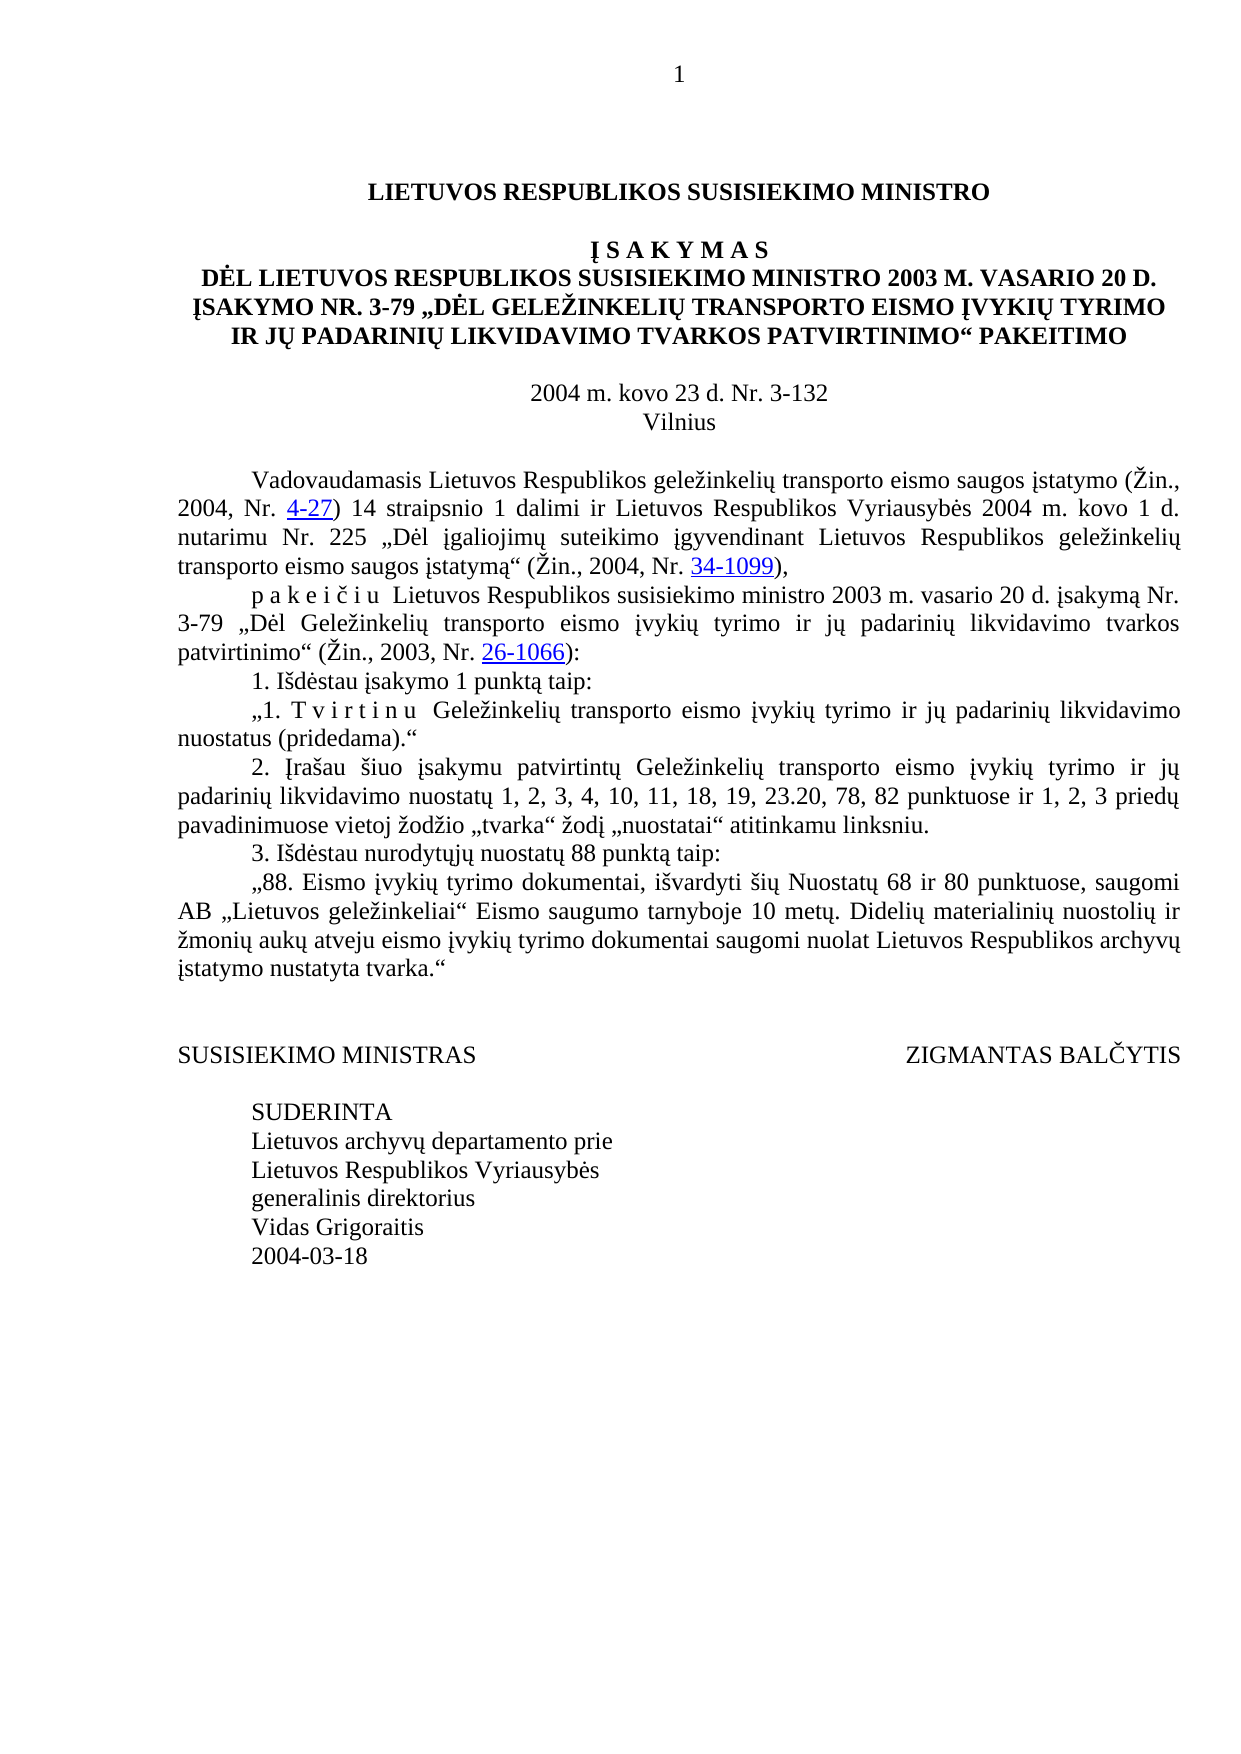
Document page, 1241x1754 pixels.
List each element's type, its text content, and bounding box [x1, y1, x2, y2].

text Vidas Grigoraitis [177, 1212, 1181, 1241]
text 2004 m. kovo 23 d. Nr. 3-132 [177, 378, 1181, 407]
text 2. Įrašau šiuo įsakymu patvirtintų Geležinkelių transporto eismo įvykių tyrimo ir jų padarinių likvidavimo nuostatų 1, 2, 3, 4, 10, 11, 18, 19, 23.20, 78, 82 punktuose ir 1, 2, 3 priedų pavadinimuose vietoj žodžio „tvarka“ žodį „nuostatai“ atitinkamu linksniu. [177, 752, 1181, 838]
text „1. Tvirtinu Geležinkelių transporto eismo įvykių tyrimo ir jų padarinių likvidavimo nuostatus (pridedama).“ [177, 695, 1181, 752]
text 1. Išdėstau įsakymo 1 punktą taip: [177, 666, 1181, 695]
text „88. Eismo įvykių tyrimo dokumentai, išvardyti šių Nuostatų 68 ir 80 punktuose, saugomi AB „Lietuvos geležinkeliai“ Eismo saugumo tarnyboje 10 metų. Didelių materialinių nuostolių ir žmonių aukų atveju eismo įvykių tyrimo dokumentai saugomi nuolat Lietuvos Respublikos archyvų įstatymo nustatyta tvarka.“ [177, 867, 1181, 982]
text Lietuvos archyvų departamento prie [177, 1126, 1181, 1155]
text 3. Išdėstau nurodytųjų nuostatų 88 punktą taip: [177, 838, 1181, 867]
text SUSISIEKIMO MINISTRAS ZIGMANTAS BALČYTIS [177, 1040, 1181, 1068]
text 2004-03-18 [177, 1241, 1181, 1270]
text generalinis direktorius [177, 1183, 1181, 1212]
text DĖL LIETUVOS RESPUBLIKOS SUSISIEKIMO MINISTRO 2003 M. VASARIO 20 D. ĮSAKYMO NR. 3-79 „DĖL GELEŽINKELIŲ TRANSPORTO EISMO ĮVYKIŲ TYRIMO IR JŲ PADARINIŲ LIKVIDAVIMO TVARKOS PATVIRTINIMO“ PAKEITIMO [177, 263, 1181, 350]
text LIETUVOS RESPUBLIKOS SUSISIEKIMO MINISTRO [177, 177, 1181, 206]
text pakeičiu Lietuvos Respublikos susisiekimo ministro 2003 m. vasario 20 d. įsakymą Nr. 3-79 „Dėl Geležinkelių transporto eismo įvykių tyrimo ir jų padarinių likvidavimo tvarkos patvirtinimo“ (Žin., 2003, Nr. 26-1066): [177, 580, 1181, 666]
text Vadovaudamasis Lietuvos Respublikos geležinkelių transporto eismo saugos įstatymo (Žin., 2004, Nr. 4-27) 14 straipsnio 1 dalimi ir Lietuvos Respublikos Vyriausybės 2004 m. kovo 1 d. nutarimu Nr. 225 „Dėl įgaliojimų suteikimo įgyvendinant Lietuvos Respublikos geležinkelių transporto eismo saugos įstatymą“ (Žin., 2004, Nr. 34-1099), [177, 465, 1181, 580]
text Lietuvos Respublikos Vyriausybės [177, 1155, 1181, 1183]
text SUDERINTA [177, 1097, 1181, 1126]
text Vilnius [177, 407, 1181, 436]
text Į S A K Y M A S [177, 235, 1181, 263]
